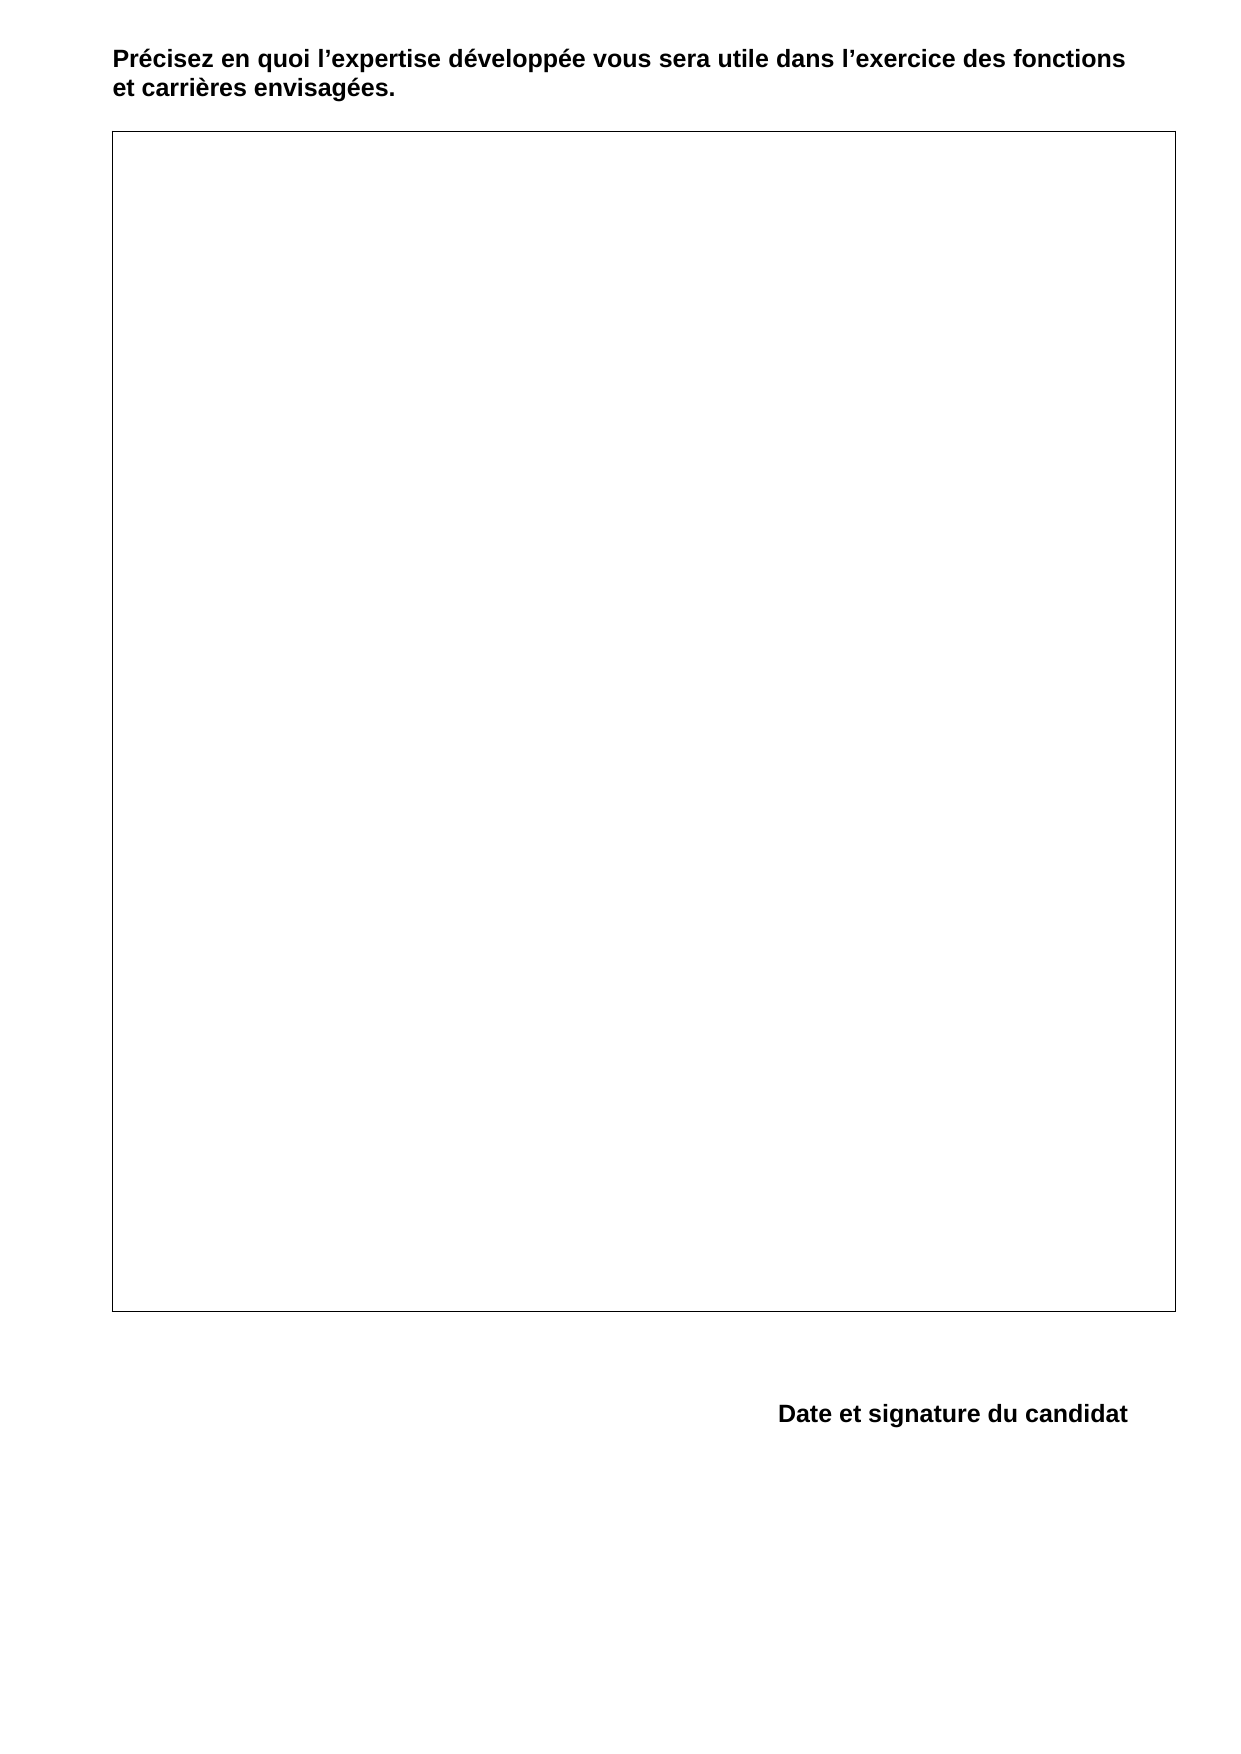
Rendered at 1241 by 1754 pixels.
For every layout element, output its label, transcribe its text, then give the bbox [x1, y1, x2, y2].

table_header [113, 132, 1175, 1311]
text Précisez en quoi l’expertise développée vous sera utile dans l’exercice des fonctions et carrières envisagées. [112, 44, 1128, 102]
text Date et signature du candidat [112, 1398, 1128, 1427]
